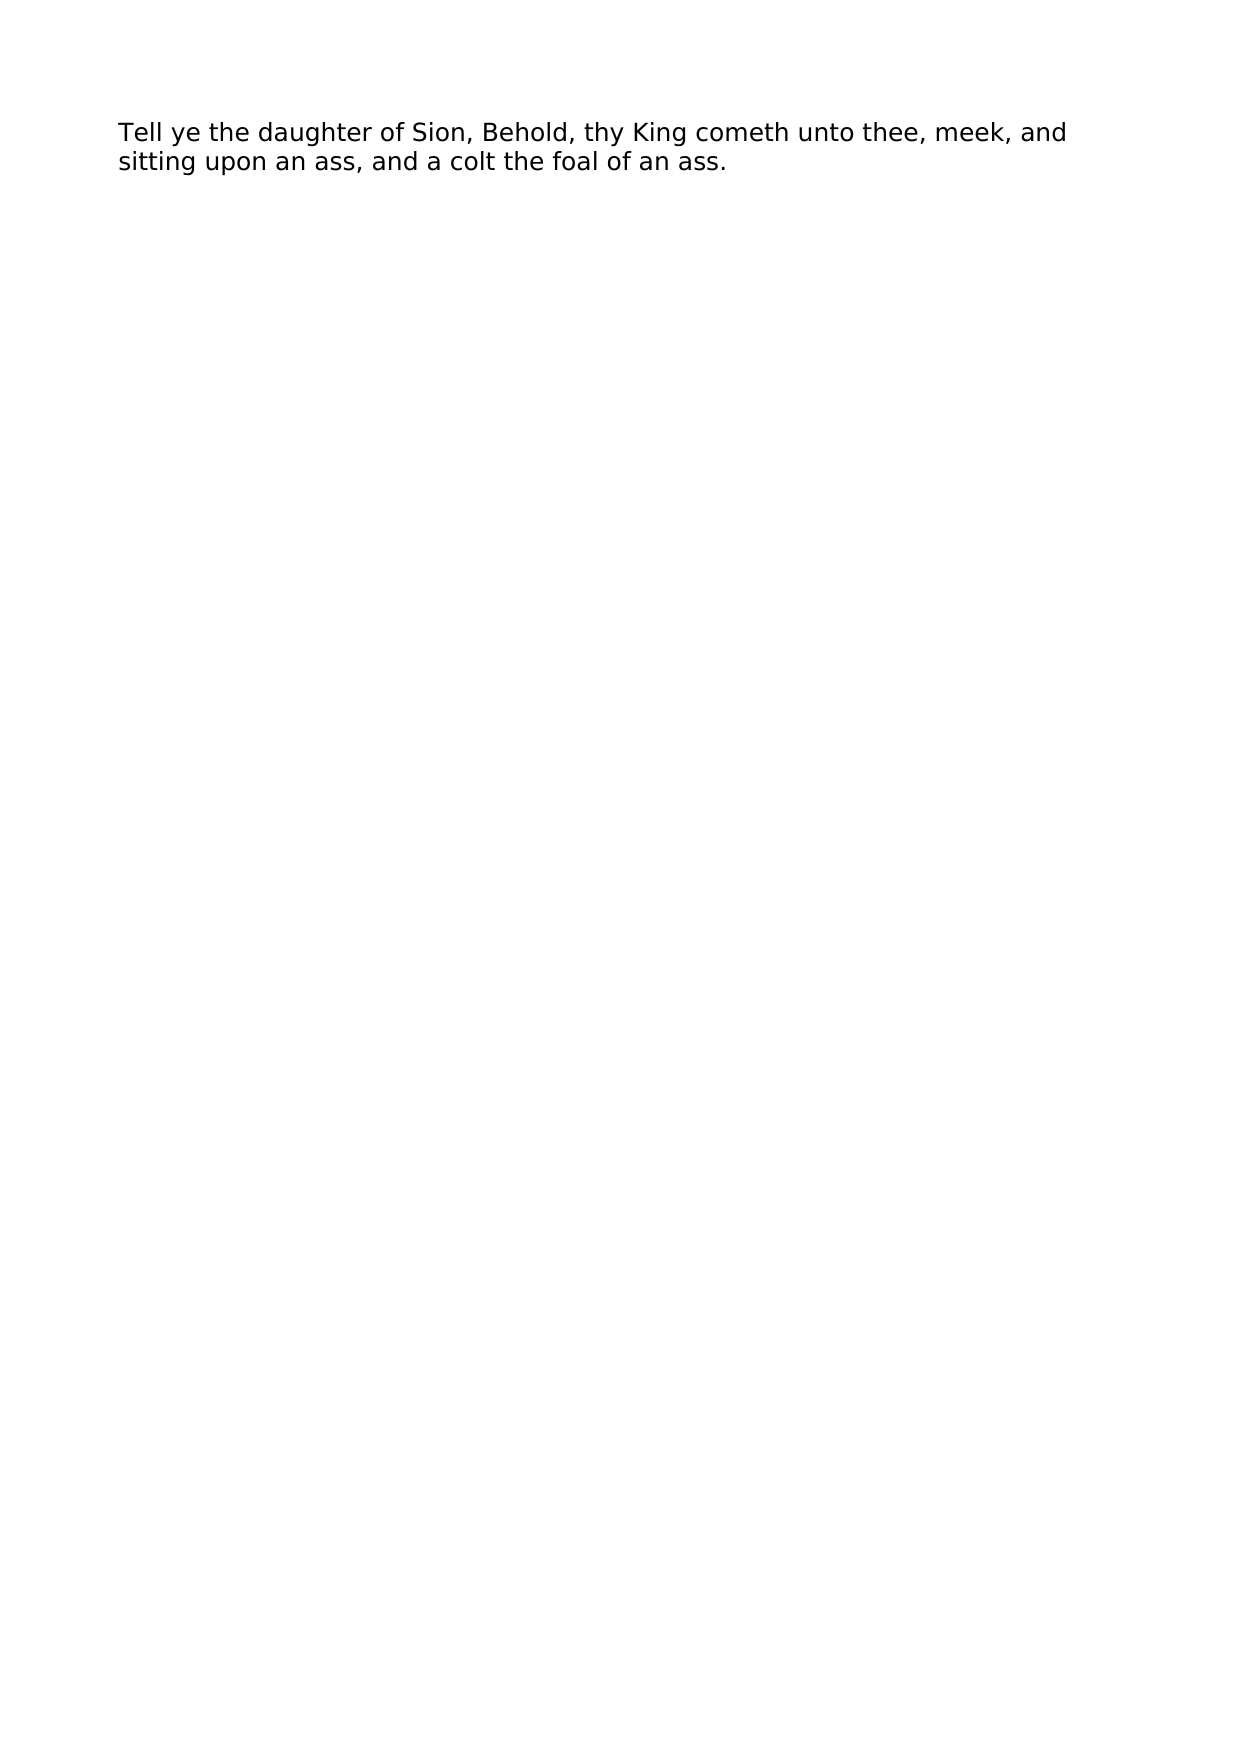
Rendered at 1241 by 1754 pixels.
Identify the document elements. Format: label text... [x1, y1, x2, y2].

text Tell ye the daughter of Sion, Behold, thy King cometh unto thee, meek, and sitting upon an ass, and a colt the foal of an ass. [118, 118, 1122, 176]
